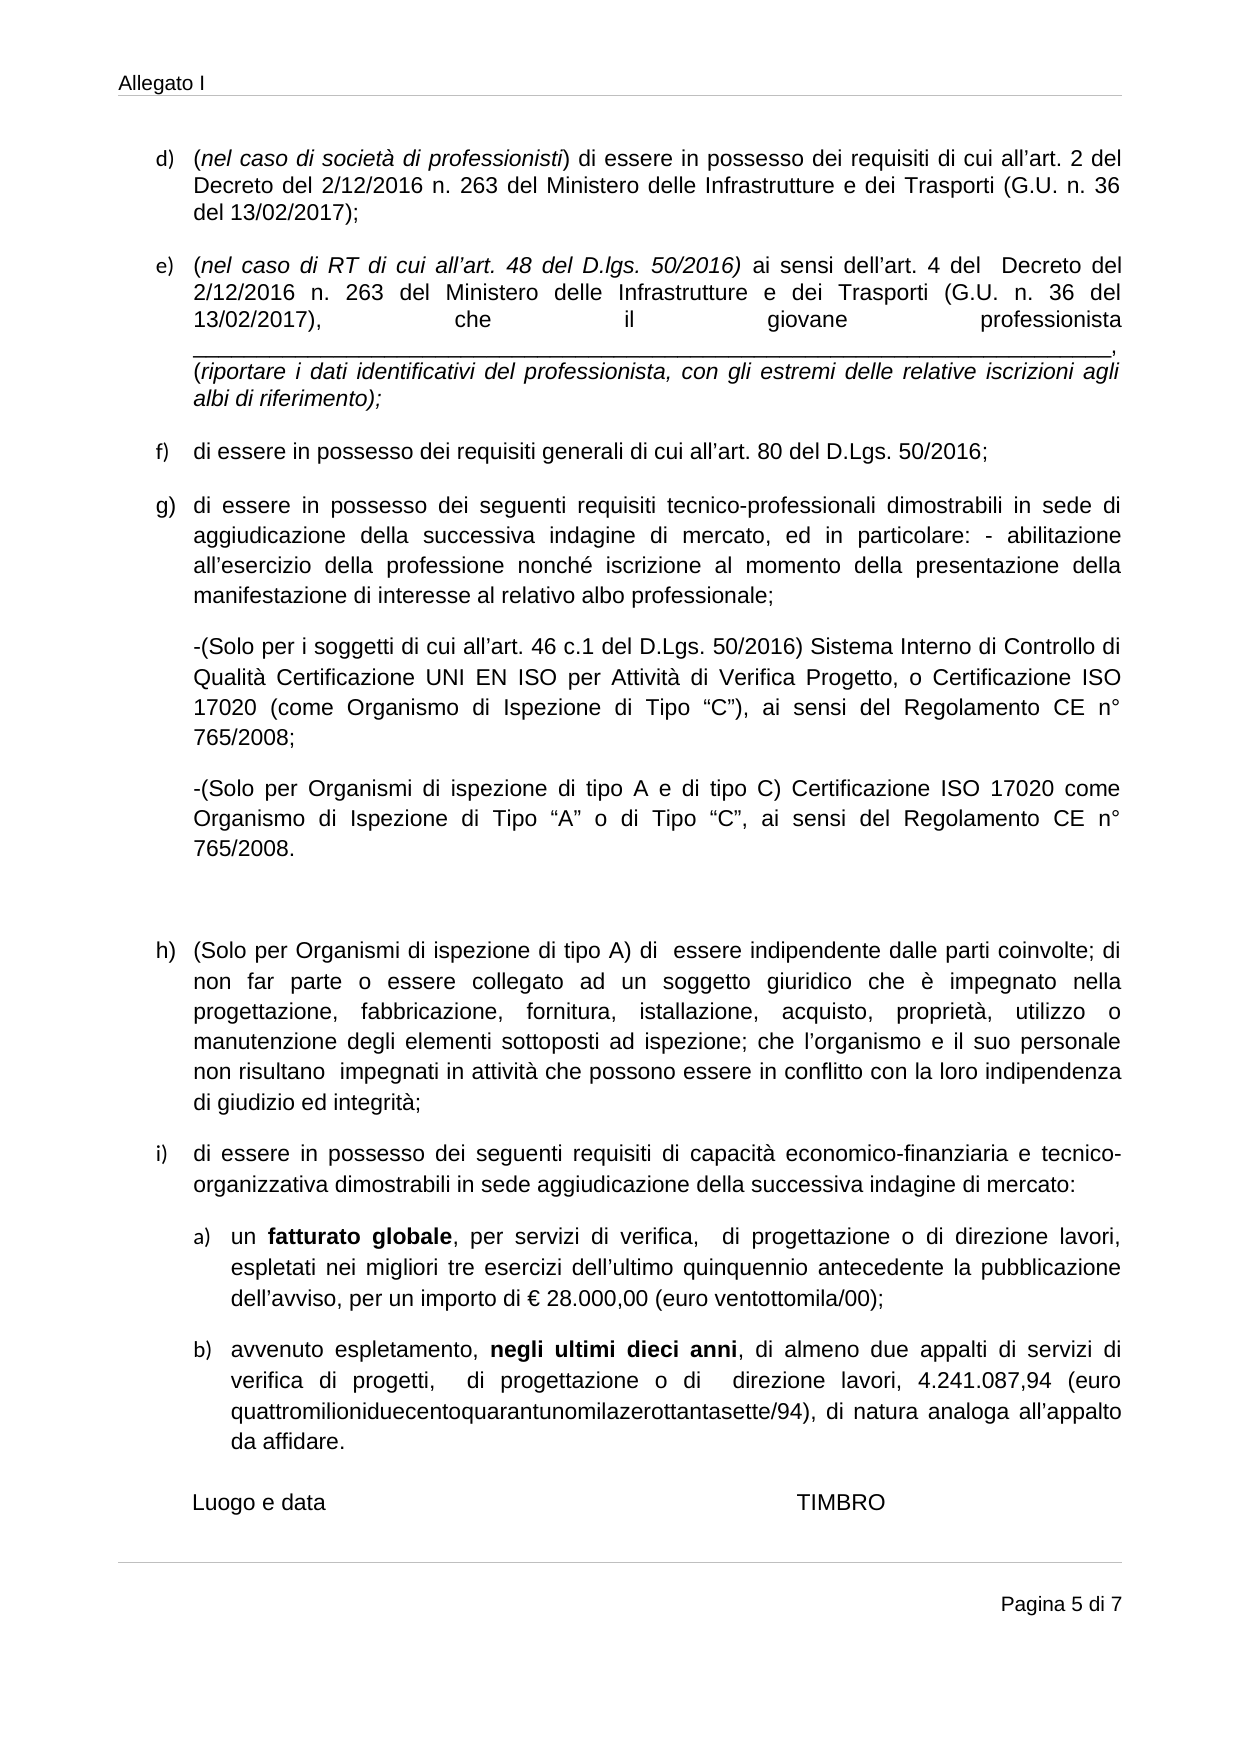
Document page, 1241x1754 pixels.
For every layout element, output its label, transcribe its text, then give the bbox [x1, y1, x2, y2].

list di essere in possesso dei seguenti requisiti di capacità economico-finanziaria e tecnico-organizzativa dimostrabili in sede aggiudicazione della successiva indagine di mercato: [156, 1139, 1122, 1198]
list avvenuto espletamento, negli ultimi dieci anni, di almeno due appalti di servizi di verifica di progetti, di progettazione o di direzione lavori, 4.241.087,94 (euro quattromilioniduecentoquarantunomilazerottantasette/94), di natura analoga all’appalto da affidare. [193, 1336, 1122, 1454]
text Luogo e data TIMBRO [192, 1489, 1122, 1516]
text -(Solo per i soggetti di cui all’art. 46 c.1 del D.Lgs. 50/2016) Sistema Interno di Controllo di Qualità Certificazione UNI EN ISO per Attività di Verifica Progetto, o Certificazione ISO 17020 (come Organismo di Ispezione di Tipo “C”), ai sensi del Regolamento CE n° 765/2008; [193, 633, 1122, 750]
list di essere in possesso dei requisiti generali di cui all’art. 80 del D.Lgs. 50/2016; [156, 437, 1122, 465]
list (Solo per Organismi di ispezione di tipo A) di essere indipendente dalle parti coinvolte; di non far parte o essere collegato ad un soggetto giuridico che è impegnato nella progettazione, fabbricazione, fornitura, istallazione, acquisto, proprietà, utilizzo o manutenzione degli elementi sottoposti ad ispezione; che l’organismo e il suo personale non risultano impegnati in attività che possono essere in conflitto con la loro indipendenza di giudizio ed integrità; [156, 937, 1122, 1115]
text -(Solo per Organismi di ispezione di tipo A e di tipo C) Certificazione ISO 17020 come Organismo di Ispezione di Tipo “A” o di Tipo “C”, ai sensi del Regolamento CE n° 765/2008. [193, 775, 1122, 862]
list di essere in possesso dei seguenti requisiti tecnico-professionali dimostrabili in sede di aggiudicazione della successiva indagine di mercato, ed in particolare: - abilitazione all’esercizio della professione nonché iscrizione al momento della presentazione della manifestazione di interesse al relativo albo professionale; [156, 492, 1122, 609]
list un fatturato globale, per servizi di verifica, di progettazione o di direzione lavori, espletati nei migliori tre esercizi dell’ultimo quinquennio antecedente la pubblicazione dell’avviso, per un importo di € 28.000,00 (euro ventottomila/00); [193, 1222, 1122, 1311]
list (nel caso di RT di cui all’art. 48 del D.lgs. 50/2016) ai sensi dell’art. 4 del Decreto del 2/12/2016 n. 263 del Ministero delle Infrastrutture e dei Trasporti (G.U. n. 36 del 13/02/2017), che il giovane professionista ________________________________________________________________________­­­­, (riportare i dati identificativi del professionista, con gli estremi delle relative iscrizioni agli albi di riferimento); [156, 251, 1122, 411]
list (nel caso di società di professionisti) di essere in possesso dei requisiti di cui all’art. 2 del Decreto del 2/12/2016 n. 263 del Ministero delle Infrastrutture e dei Trasporti (G.U. n. 36 del 13/02/2017); [156, 144, 1122, 225]
